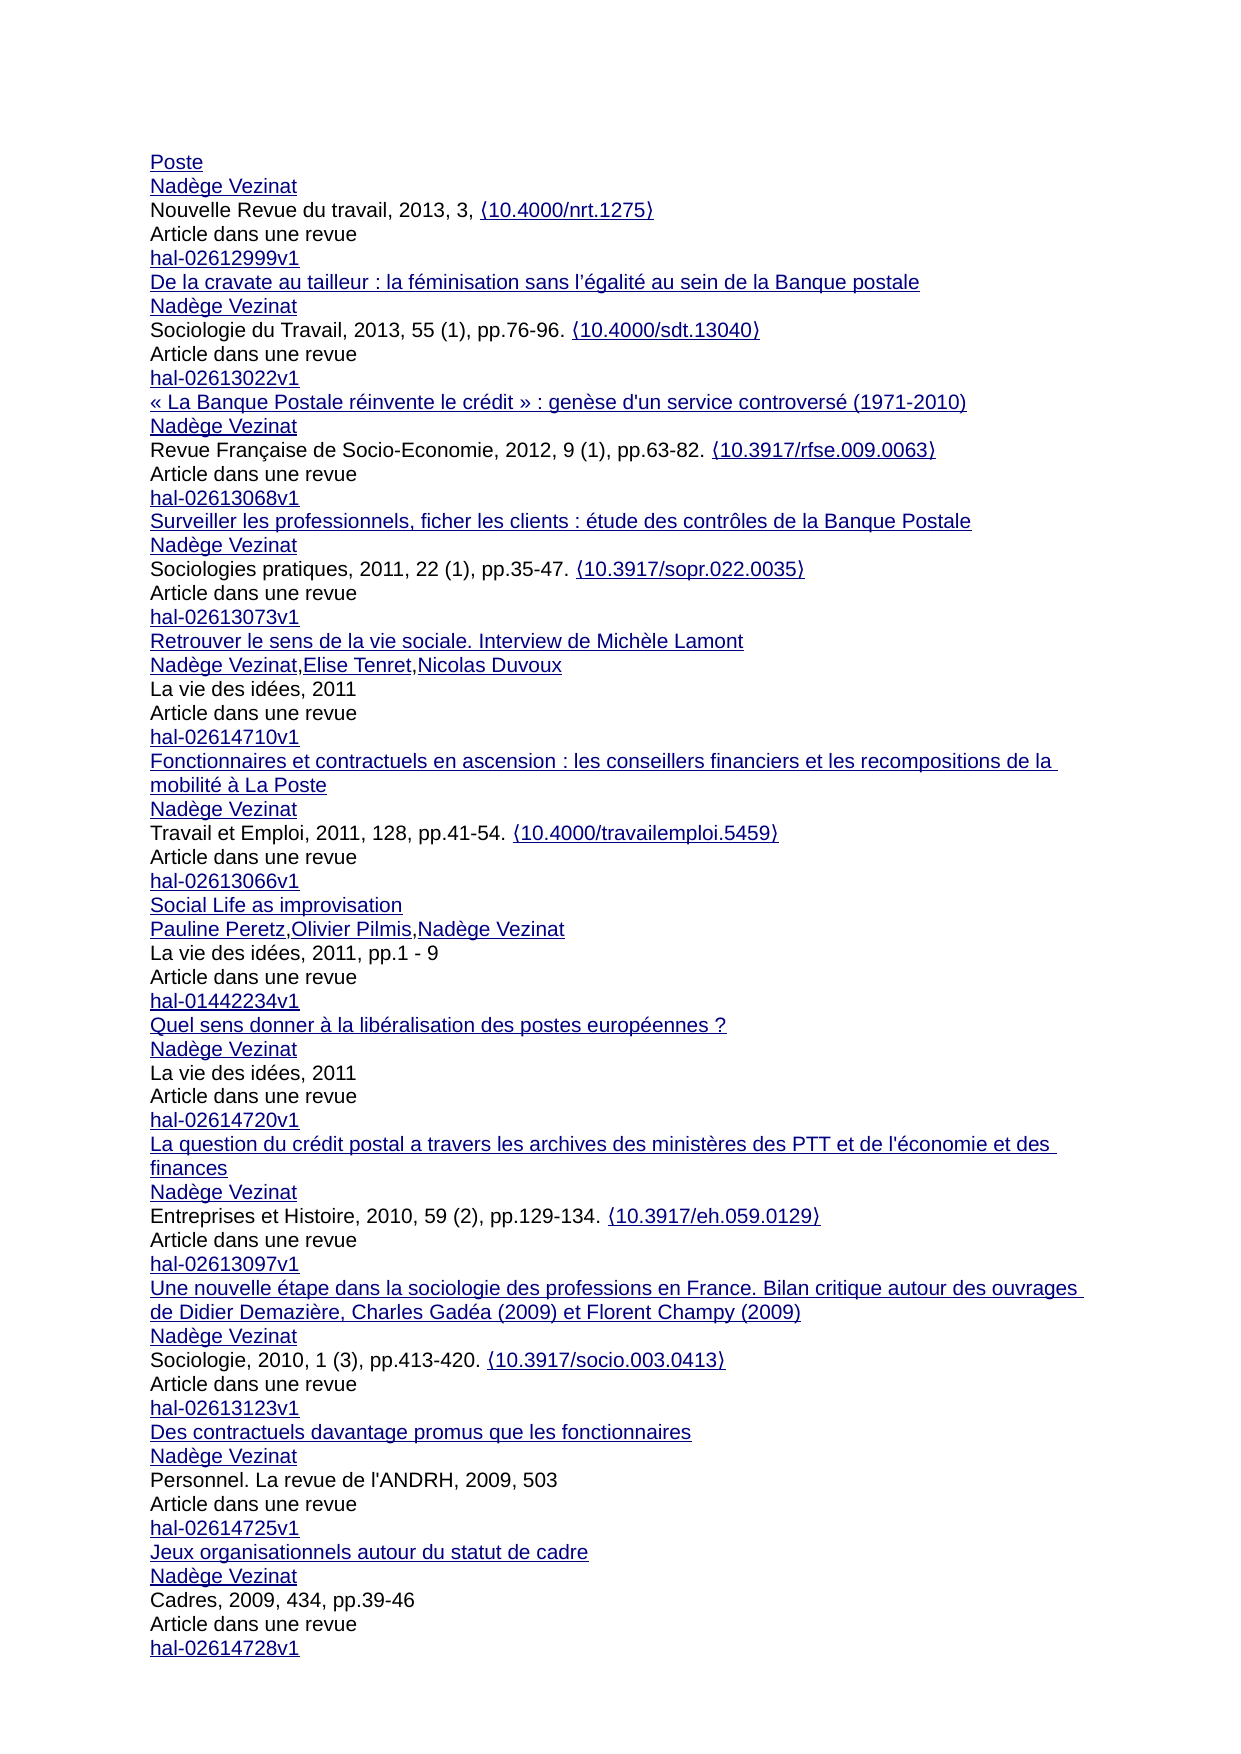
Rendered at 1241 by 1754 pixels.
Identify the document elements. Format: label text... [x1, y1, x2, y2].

table_cell De la cravate au tailleur : la féminisation sans l’égalité au sein de la Banque postale Nadège Vezinat Sociologie du Travail, 2013, 55 (1), pp.76-96. ⟨10.4000/sdt.13040⟩ Article dans une revue hal-02613022v1 [150, 270, 1090, 389]
table_cell « La Banque Postale réinvente le crédit » : genèse d'un service controversé (1971-2010) Nadège Vezinat Revue Française de Socio-Economie, 2012, 9 (1), pp.63-82. ⟨10.3917/rfse.009.0063⟩ Article dans une revue hal-02613068v1 [150, 390, 1090, 509]
table_cell Jeux organisationnels autour du statut de cadre Nadège Vezinat Cadres, 2009, 434, pp.39-46 Article dans une revue hal-02614728v1 [150, 1540, 1090, 1659]
table_cell Poste Nadège Vezinat Nouvelle Revue du travail, 2013, 3, ⟨10.4000/nrt.1275⟩ Article dans une revue hal-02612999v1 [150, 150, 1090, 270]
table_cell La question du crédit postal a travers les archives des ministères des PTT et de l'économie et des finances Nadège Vezinat Entreprises et Histoire, 2010, 59 (2), pp.129-134. ⟨10.3917/eh.059.0129⟩ Article dans une revue hal-02613097v1 [150, 1132, 1090, 1276]
table_cell Quel sens donner à la libéralisation des postes européennes ? Nadège Vezinat La vie des idées, 2011 Article dans une revue hal-02614720v1 [150, 1013, 1090, 1132]
table_cell Fonctionnaires et contractuels en ascension : les conseillers financiers et les recompositions de la mobilité à La Poste Nadège Vezinat Travail et Emploi, 2011, 128, pp.41-54. ⟨10.4000/travailemploi.5459⟩ Article dans une revue hal-02613066v1 [150, 749, 1090, 893]
table_cell Retrouver le sens de la vie sociale. Interview de Michèle Lamont Nadège Vezinat,Elise Tenret,Nicolas Duvoux La vie des idées, 2011 Article dans une revue hal-02614710v1 [150, 629, 1090, 749]
table_cell Surveiller les professionnels, ficher les clients : étude des contrôles de la Banque Postale Nadège Vezinat Sociologies pratiques, 2011, 22 (1), pp.35-47. ⟨10.3917/sopr.022.0035⟩ Article dans une revue hal-02613073v1 [150, 509, 1090, 629]
table_cell Social Life as improvisation Pauline Peretz,Olivier Pilmis,Nadège Vezinat La vie des idées, 2011, pp.1 - 9 Article dans une revue hal-01442234v1 [150, 893, 1090, 1012]
table_cell Des contractuels davantage promus que les fonctionnaires Nadège Vezinat Personnel. La revue de l'ANDRH, 2009, 503 Article dans une revue hal-02614725v1 [150, 1420, 1090, 1539]
table_cell Une nouvelle étape dans la sociologie des professions en France. Bilan critique autour des ouvrages de Didier Demazière, Charles Gadéa (2009) et Florent Champy (2009) Nadège Vezinat Sociologie, 2010, 1 (3), pp.413-420. ⟨10.3917/socio.003.0413⟩ Article dans une revue hal-02613123v1 [150, 1276, 1090, 1420]
